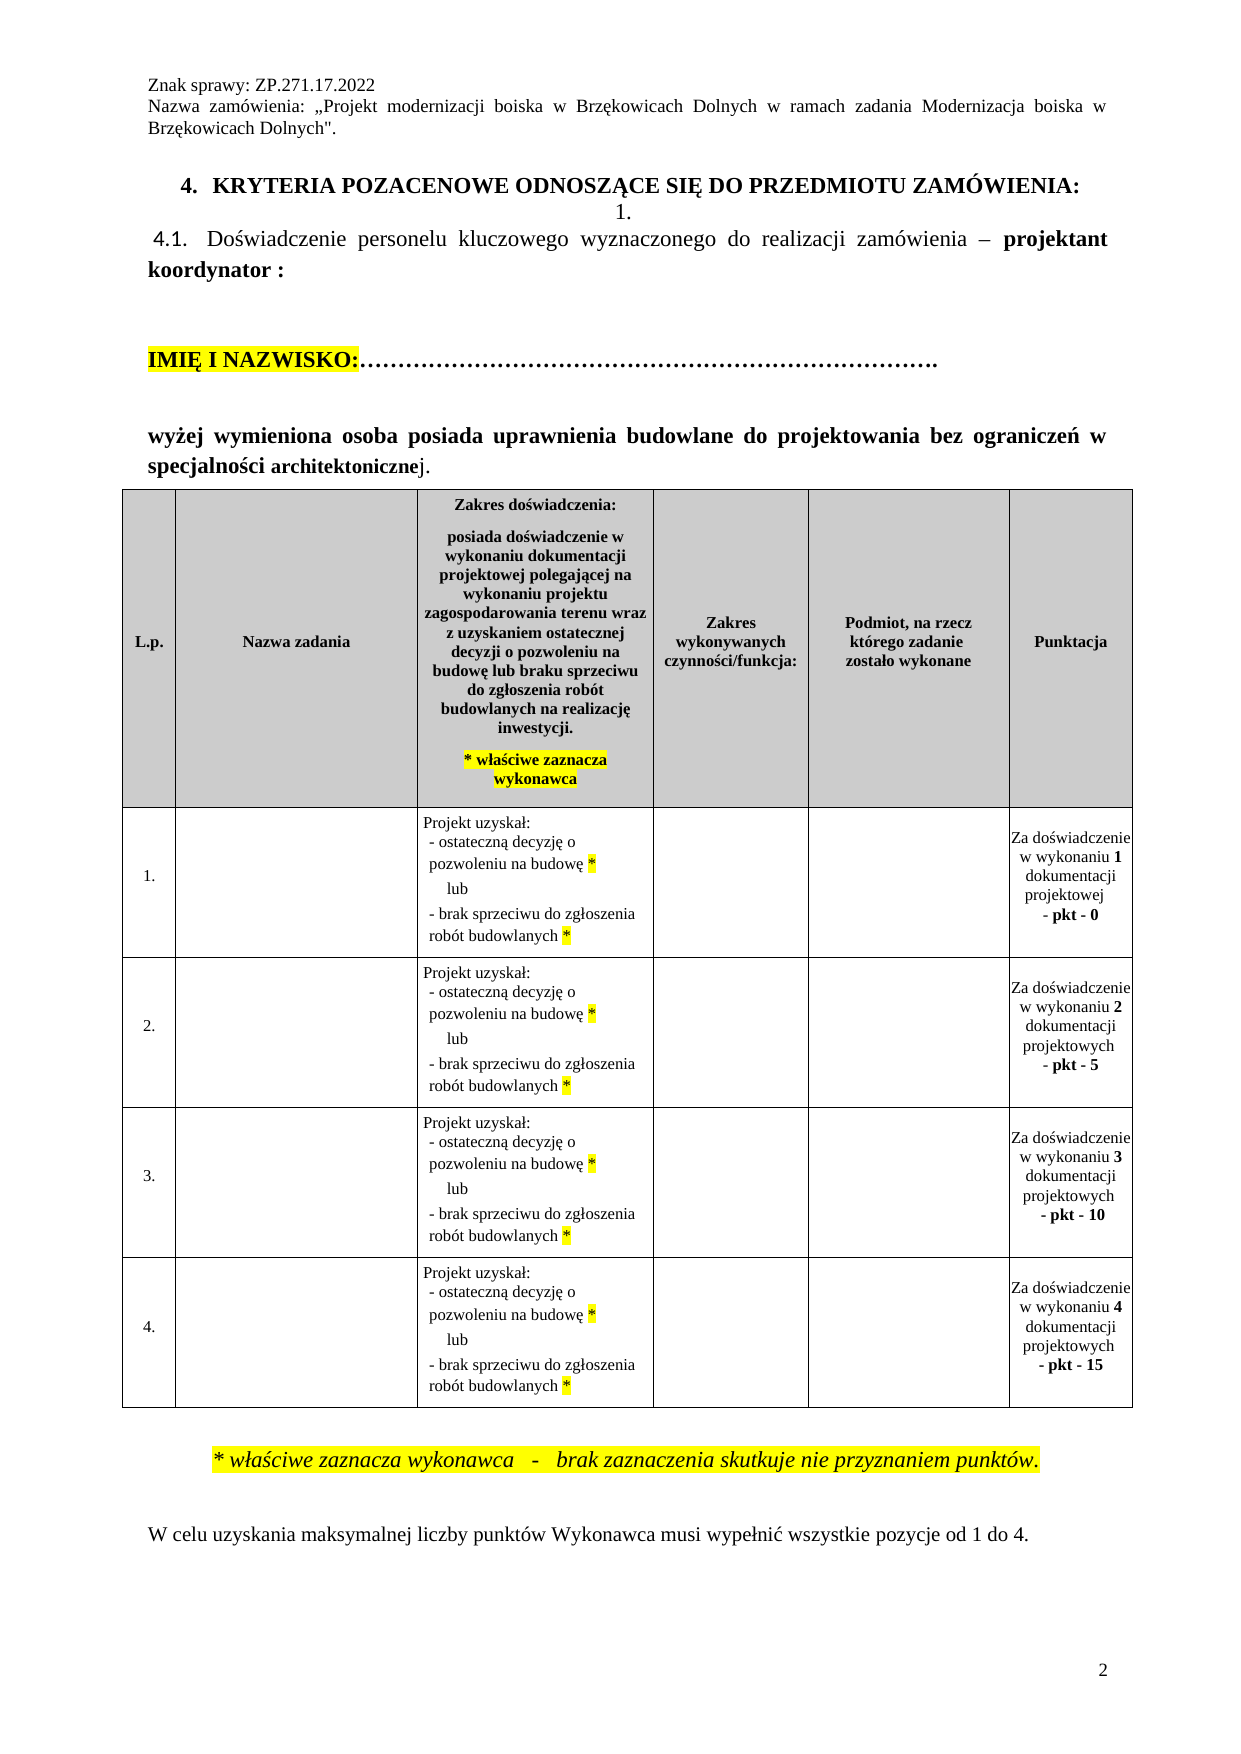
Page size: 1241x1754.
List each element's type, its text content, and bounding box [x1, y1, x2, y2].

list KRYTERIA POZACENOWE ODNOSZĄCE SIĘ DO PRZEDMIOTU ZAMÓWIENIA: [148, 172, 1107, 198]
table_cell Projekt uzyskał: - ostateczną decyzję o pozwoleniu na budowę * lub - brak sprzeciwu do zgłoszenia robót budowlanych * [418, 808, 653, 957]
table_cell [176, 1258, 417, 1407]
text * właściwe zaznacza wykonawca - brak zaznaczenia skutkuje nie przyznaniem punktów. [148, 1446, 1104, 1473]
table_cell Projekt uzyskał: - ostateczną decyzję o pozwoleniu na budowę * lub - brak sprzeciwu do zgłoszenia robót budowlanych * [418, 1108, 653, 1257]
table_cell [809, 1108, 1009, 1257]
table_cell [654, 1108, 808, 1257]
table_cell Za doświadczenie w wykonaniu 4 dokumentacji projektowych - pkt - 15 [1010, 1258, 1132, 1407]
table_cell [809, 808, 1009, 957]
text IMIĘ I NAZWISKO:…………………………………………………………………. [148, 346, 1107, 372]
list wyżej wymieniona osoba posiada uprawnienia budowlane do projektowania bez ograniczeń w specjalności architektonicznej. [148, 422, 1107, 478]
table_cell 4. [123, 1258, 175, 1407]
table_cell Za doświadczenie w wykonaniu 2 dokumentacji projektowych - pkt - 5 [1010, 958, 1132, 1107]
table_cell 3. [123, 1108, 175, 1257]
table_cell [654, 958, 808, 1107]
table_cell 1. [123, 808, 175, 957]
table_cell 2. [123, 958, 175, 1107]
table_header Nazwa zadania [176, 490, 417, 807]
table_header L.p. [123, 490, 175, 807]
text W celu uzyskania maksymalnej liczby punktów Wykonawca musi wypełnić wszystkie pozycje od 1 do 4. [148, 1522, 1104, 1546]
table_cell [654, 1258, 808, 1407]
table_header Zakres doświadczenia: posiada doświadczenie w wykonaniu dokumentacji projektowej polegającej na wykonaniu projektu zagospodarowania terenu wraz z uzyskaniem ostatecznej decyzji o pozwoleniu na budowę lub braku sprzeciwu do zgłoszenia robót budowlanych na realizację inwestycji. * właściwe zaznacza wykonawca [418, 490, 653, 807]
table_cell Projekt uzyskał: - ostateczną decyzję o pozwoleniu na budowę * lub - brak sprzeciwu do zgłoszenia robót budowlanych * [418, 1258, 653, 1407]
table_cell [809, 958, 1009, 1107]
table_cell [176, 958, 417, 1107]
table_cell Projekt uzyskał: - ostateczną decyzję o pozwoleniu na budowę * lub - brak sprzeciwu do zgłoszenia robót budowlanych * [418, 958, 653, 1107]
table_header Punktacja [1010, 490, 1132, 807]
table_cell Za doświadczenie w wykonaniu 1 dokumentacji projektowej - pkt - 0 [1010, 808, 1132, 957]
table_header Zakres wykonywanych czynności/funkcja: [654, 490, 808, 807]
table_header Podmiot, na rzecz którego zadanie zostało wykonane [809, 490, 1009, 807]
table_cell Za doświadczenie w wykonaniu 3 dokumentacji projektowych - pkt - 10 [1010, 1108, 1132, 1257]
table_cell [176, 1108, 417, 1257]
table_cell [654, 808, 808, 957]
list Doświadczenie personelu kluczowego wyznaczonego do realizacji zamówienia – projektant koordynator : [148, 224, 1107, 283]
table_cell [176, 808, 417, 957]
table_cell [809, 1258, 1009, 1407]
